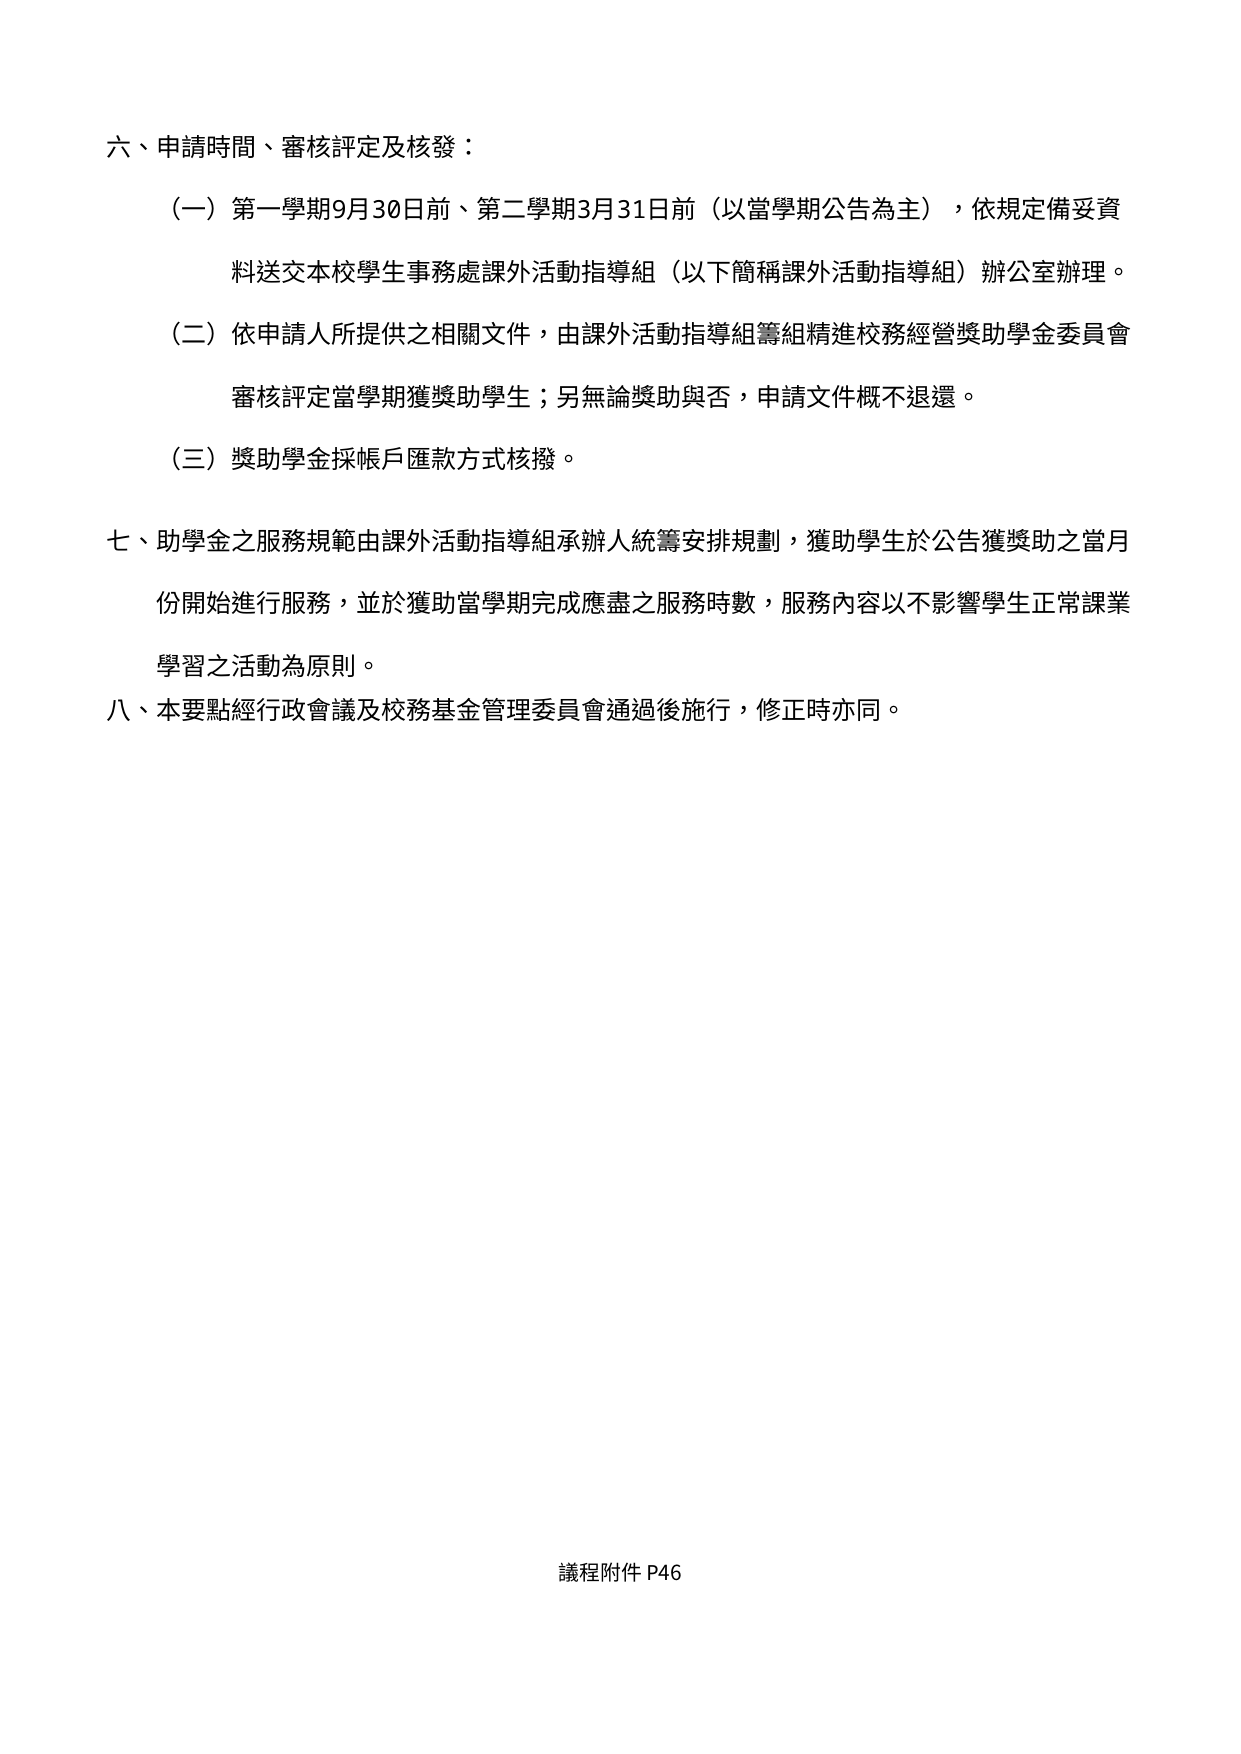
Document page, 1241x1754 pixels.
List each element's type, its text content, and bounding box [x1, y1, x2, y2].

text （三）獎助學金採帳戶匯款方式核撥。 [156, 416, 1134, 479]
text 六、申請時間、審核評定及核發： [106, 104, 1134, 166]
text 八、本要點經行政會議及校務基金管理委員會通過後施行，修正時亦同。 [106, 685, 1134, 727]
text （一）第一學期9月30日前、第二學期3月31日前（以當學期公告為主），依規定備妥資料送交本校學生事務處課外活動指導組（以下簡稱課外活動指導組）辦公室辦理。 [156, 166, 1134, 291]
text （二）依申請人所提供之相關文件，由課外活動指導組籌組精進校務經營獎助學金委員會審核評定當學期獲獎助學生；另無論獎助與否，申請文件概不退還。 [156, 291, 1134, 416]
text 七、助學金之服務規範由課外活動指導組承辦人統籌安排規劃，獲助學生於公告獲獎助之當月份開始進行服務，並於獲助當學期完成應盡之服務時數，服務內容以不影響學生正常課業學習之活動為原則。 [106, 497, 1134, 685]
